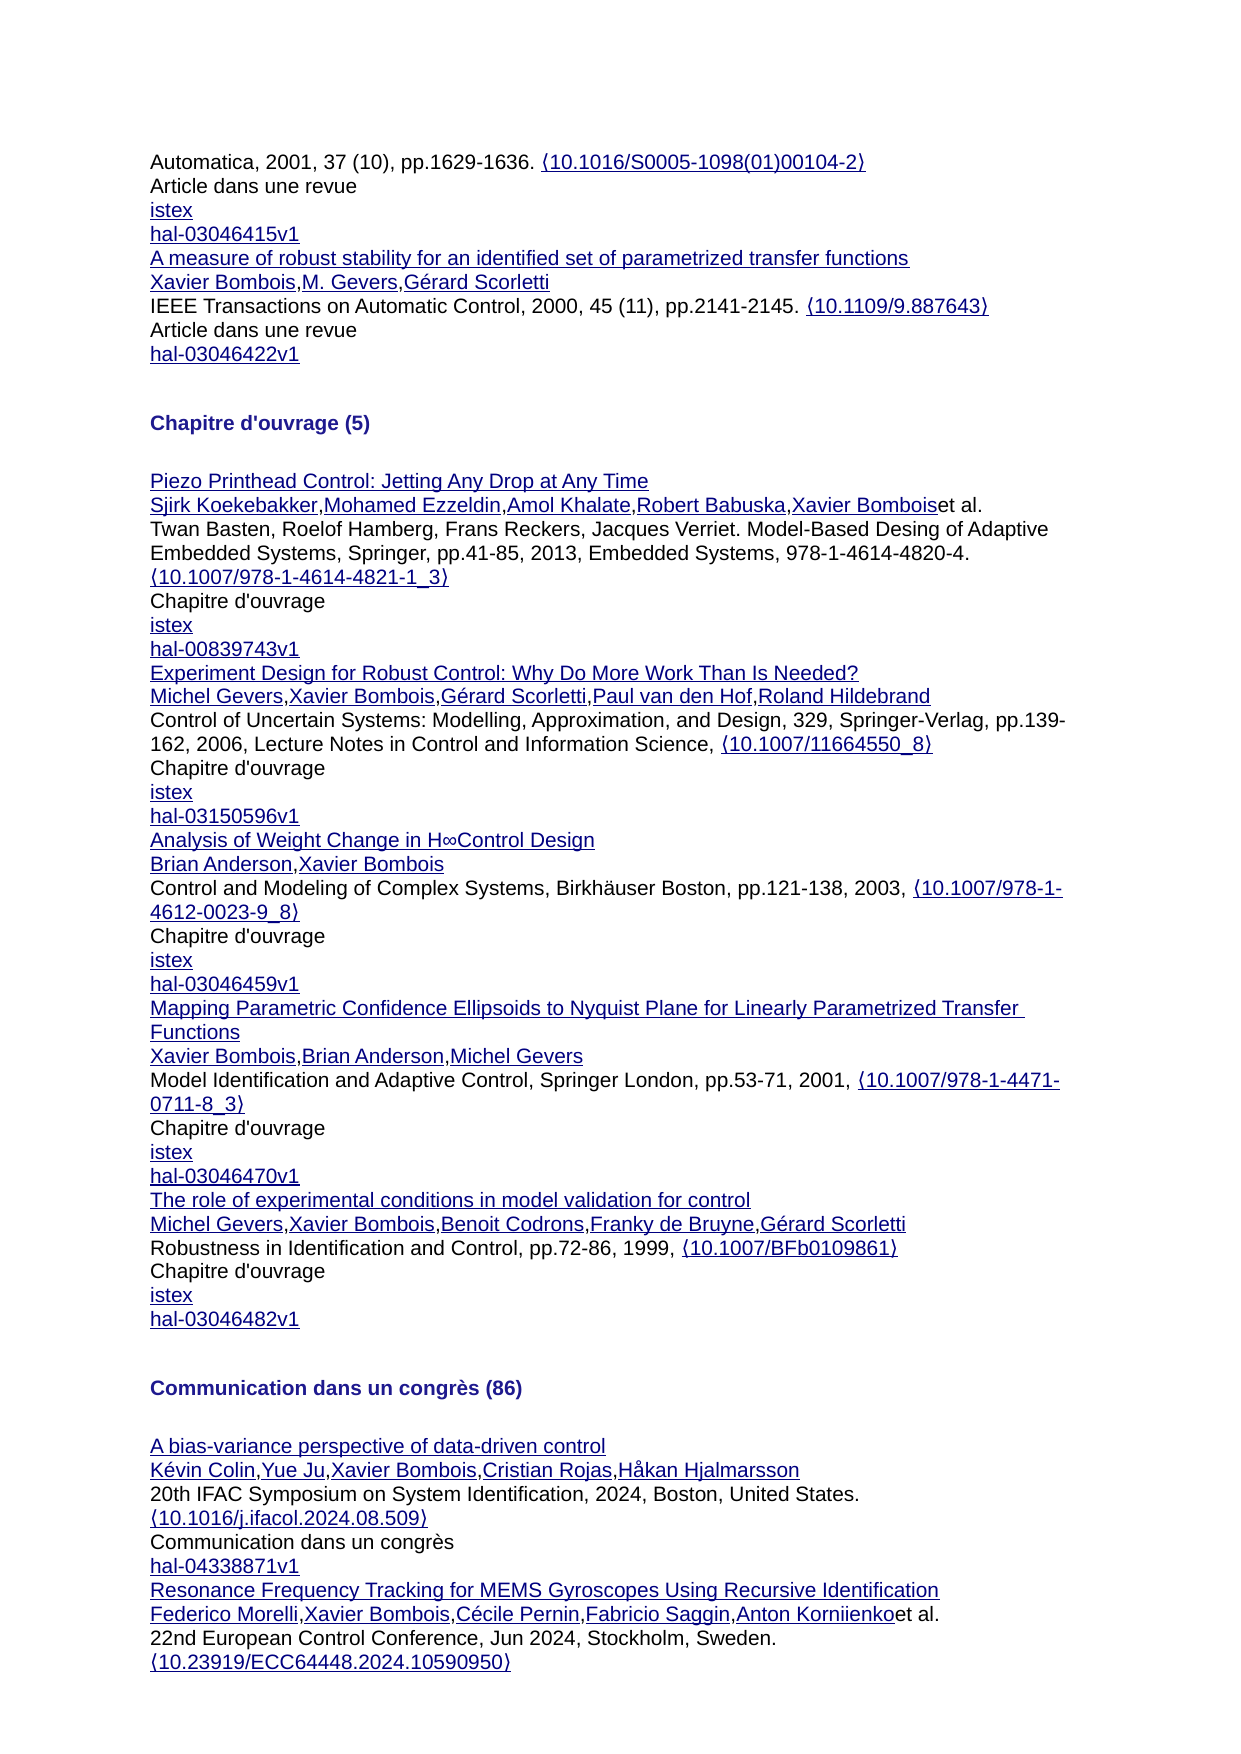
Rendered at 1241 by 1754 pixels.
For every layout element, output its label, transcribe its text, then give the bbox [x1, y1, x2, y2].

table_header A bias-variance perspective of data-driven control Kévin Colin,Yue Ju,Xavier Bombois,Cristian Rojas,Håkan Hjalmarsson 20th IFAC Symposium on System Identification, 2024, Boston, United States. ⟨10.1016/j.ifacol.2024.08.509⟩ Communication dans un congrès hal-04338871v1 [150, 1434, 1090, 1578]
table_cell Automatica, 2001, 37 (10), pp.1629-1636. ⟨10.1016/S0005-1098(01)00104-2⟩ Article dans une revue istex hal-03046415v1 [150, 150, 1090, 246]
table_cell A measure of robust stability for an identified set of parametrized transfer functions Xavier Bombois,M. Gevers,Gérard Scorletti IEEE Transactions on Automatic Control, 2000, 45 (11), pp.2141-2145. ⟨10.1109/9.887643⟩ Article dans une revue hal-03046422v1 [150, 246, 1090, 366]
table_cell Mapping Parametric Confidence Ellipsoids to Nyquist Plane for Linearly Parametrized Transfer Functions Xavier Bombois,Brian Anderson,Michel Gevers Model Identification and Adaptive Control, Springer London, pp.53-71, 2001, ⟨10.1007/978-1-4471-0711-8_3⟩ Chapitre d'ouvrage istex hal-03046470v1 [150, 996, 1090, 1187]
table_cell Analysis of Weight Change in H∞Control Design Brian Anderson,Xavier Bombois Control and Modeling of Complex Systems, Birkhäuser Boston, pp.121-138, 2003, ⟨10.1007/978-1-4612-0023-9_8⟩ Chapitre d'ouvrage istex hal-03046459v1 [150, 828, 1090, 996]
table_cell Resonance Frequency Tracking for MEMS Gyroscopes Using Recursive Identification Federico Morelli,Xavier Bombois,Cécile Pernin,Fabricio Saggin,Anton Korniienkoet al. 22nd European Control Conference, Jun 2024, Stockholm, Sweden. ⟨10.23919/ECC64448.2024.10590950⟩ [150, 1578, 1090, 1674]
subtitle Communication dans un congrès (86) [150, 1376, 1090, 1400]
table_cell Experiment Design for Robust Control: Why Do More Work Than Is Needed? Michel Gevers,Xavier Bombois,Gérard Scorletti,Paul van den Hof,Roland Hildebrand Control of Uncertain Systems: Modelling, Approximation, and Design, 329, Springer-Verlag, pp.139-162, 2006, Lecture Notes in Control and Information Science, ⟨10.1007/11664550_8⟩ Chapitre d'ouvrage istex hal-03150596v1 [150, 660, 1090, 828]
table_cell The role of experimental conditions in model validation for control Michel Gevers,Xavier Bombois,Benoit Codrons,Franky de Bruyne,Gérard Scorletti Robustness in Identification and Control, pp.72-86, 1999, ⟨10.1007/BFb0109861⟩ Chapitre d'ouvrage istex hal-03046482v1 [150, 1188, 1090, 1331]
subtitle Chapitre d'ouvrage (5) [150, 410, 1090, 434]
table_header Piezo Printhead Control: Jetting Any Drop at Any Time Sjirk Koekebakker,Mohamed Ezzeldin,Amol Khalate,Robert Babuska,Xavier Bomboiset al. Twan Basten, Roelof Hamberg, Frans Reckers, Jacques Verriet. Model-Based Desing of Adaptive Embedded Systems, Springer, pp.41-85, 2013, Embedded Systems, 978-1-4614-4820-4. ⟨10.1007/978-1-4614-4821-1_3⟩ Chapitre d'ouvrage istex hal-00839743v1 [150, 469, 1090, 660]
